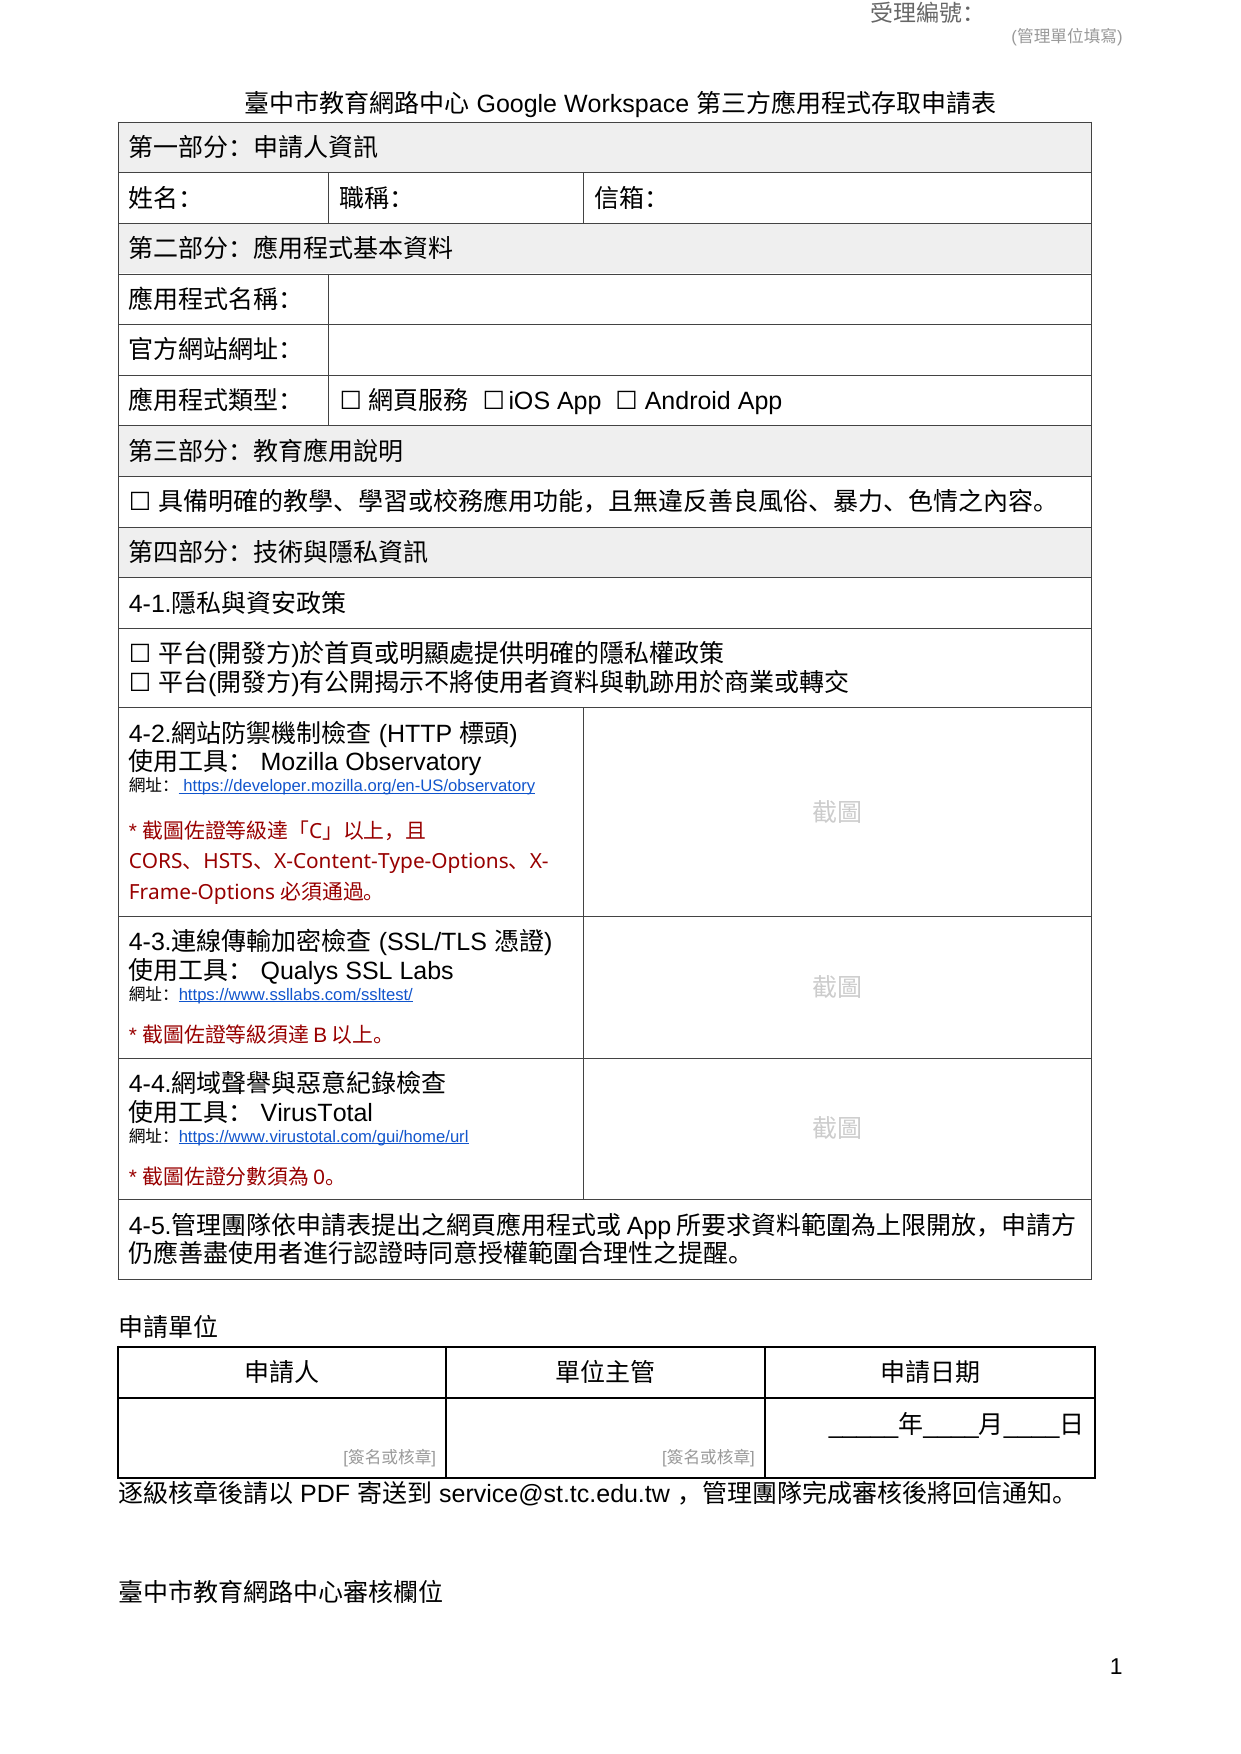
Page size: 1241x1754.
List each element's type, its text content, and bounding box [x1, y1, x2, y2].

table_cell 信箱： [584, 173, 1091, 223]
table_cell 第四部分：技術與隱私資訊 [119, 528, 1091, 577]
table_cell [簽名或核章] [447, 1399, 764, 1477]
text 申請單位 [118, 1313, 1122, 1341]
table_header 申請日期 [766, 1348, 1094, 1397]
table_cell 職稱： [329, 173, 583, 223]
text 臺中市教育網路中心 Google Workspace 第三方應用程式存取申請表 [118, 88, 1122, 117]
table_cell 4-5.管理團隊依申請表提出之網頁應用程式或App所要求資料範圍為上限開放，申請方仍應善盡使用者進行認證時同意授權範圍合理性之提醒。 [119, 1200, 1091, 1278]
table_cell 截圖 [584, 708, 1091, 916]
table_cell [簽名或核章] [119, 1399, 445, 1477]
table_cell 姓名： [119, 173, 328, 223]
table_cell 應用程式類型： [119, 376, 328, 425]
table_cell [329, 325, 1091, 375]
text 臺中市教育網路中心審核欄位 [118, 1578, 1122, 1607]
table_cell 4-1.隱私與資安政策 [119, 578, 1091, 628]
table_cell 第二部分：應用程式基本資料 [119, 224, 1091, 273]
table_cell 4-2.網站防禦機制檢查 (HTTP 標頭) 使用工具： Mozilla Observatory 網址： https://developer.mozilla.org/en-US/observatory * 截圖佐證等級達「C」以上，且 CORS、HSTS、X-Content-Type-Options、X-Frame-Options 必須通過。 [119, 708, 583, 916]
table_cell ☐ 網頁服務 ☐ iOS App ☐ Android App [329, 376, 1091, 425]
table_cell 官方網站網址： [119, 325, 328, 375]
table_cell 應用程式名稱： [119, 275, 328, 324]
table_cell ☐ 具備明確的教學、學習或校務應用功能，且無違反善良風俗、暴力、色情之內容。 [119, 477, 1091, 527]
table_header 第一部分：申請人資訊 [119, 123, 1091, 172]
table_cell _____年____月____日 [766, 1399, 1094, 1477]
table_cell ☐ 平台(開發方)於首頁或明顯處提供明確的隱私權政策 ☐ 平台(開發方)有公開揭示不將使用者資料與軌跡用於商業或轉交 [119, 629, 1091, 707]
table_cell 截圖 [584, 1059, 1091, 1199]
table_cell [329, 275, 1091, 324]
table_cell 4-3.連線傳輸加密檢查 (SSL/TLS 憑證) 使用工具： Qualys SSL Labs 網址：https://www.ssllabs.com/ssltest/ * 截圖佐證等級須達B以上。 [119, 917, 583, 1057]
table_cell 4-4.網域聲譽與惡意紀錄檢查 使用工具： VirusTotal 網址：https://www.virustotal.com/gui/home/url * 截圖佐證分數須為0。 [119, 1059, 583, 1199]
table_cell 截圖 [584, 917, 1091, 1057]
table_header 單位主管 [447, 1348, 764, 1397]
table_header 申請人 [119, 1348, 445, 1397]
table_cell 第三部分：教育應用說明 [119, 426, 1091, 476]
text 逐級核章後請以 PDF 寄送到 service@st.tc.edu.tw ，管理團隊完成審核後將回信通知。 [118, 1479, 1122, 1508]
